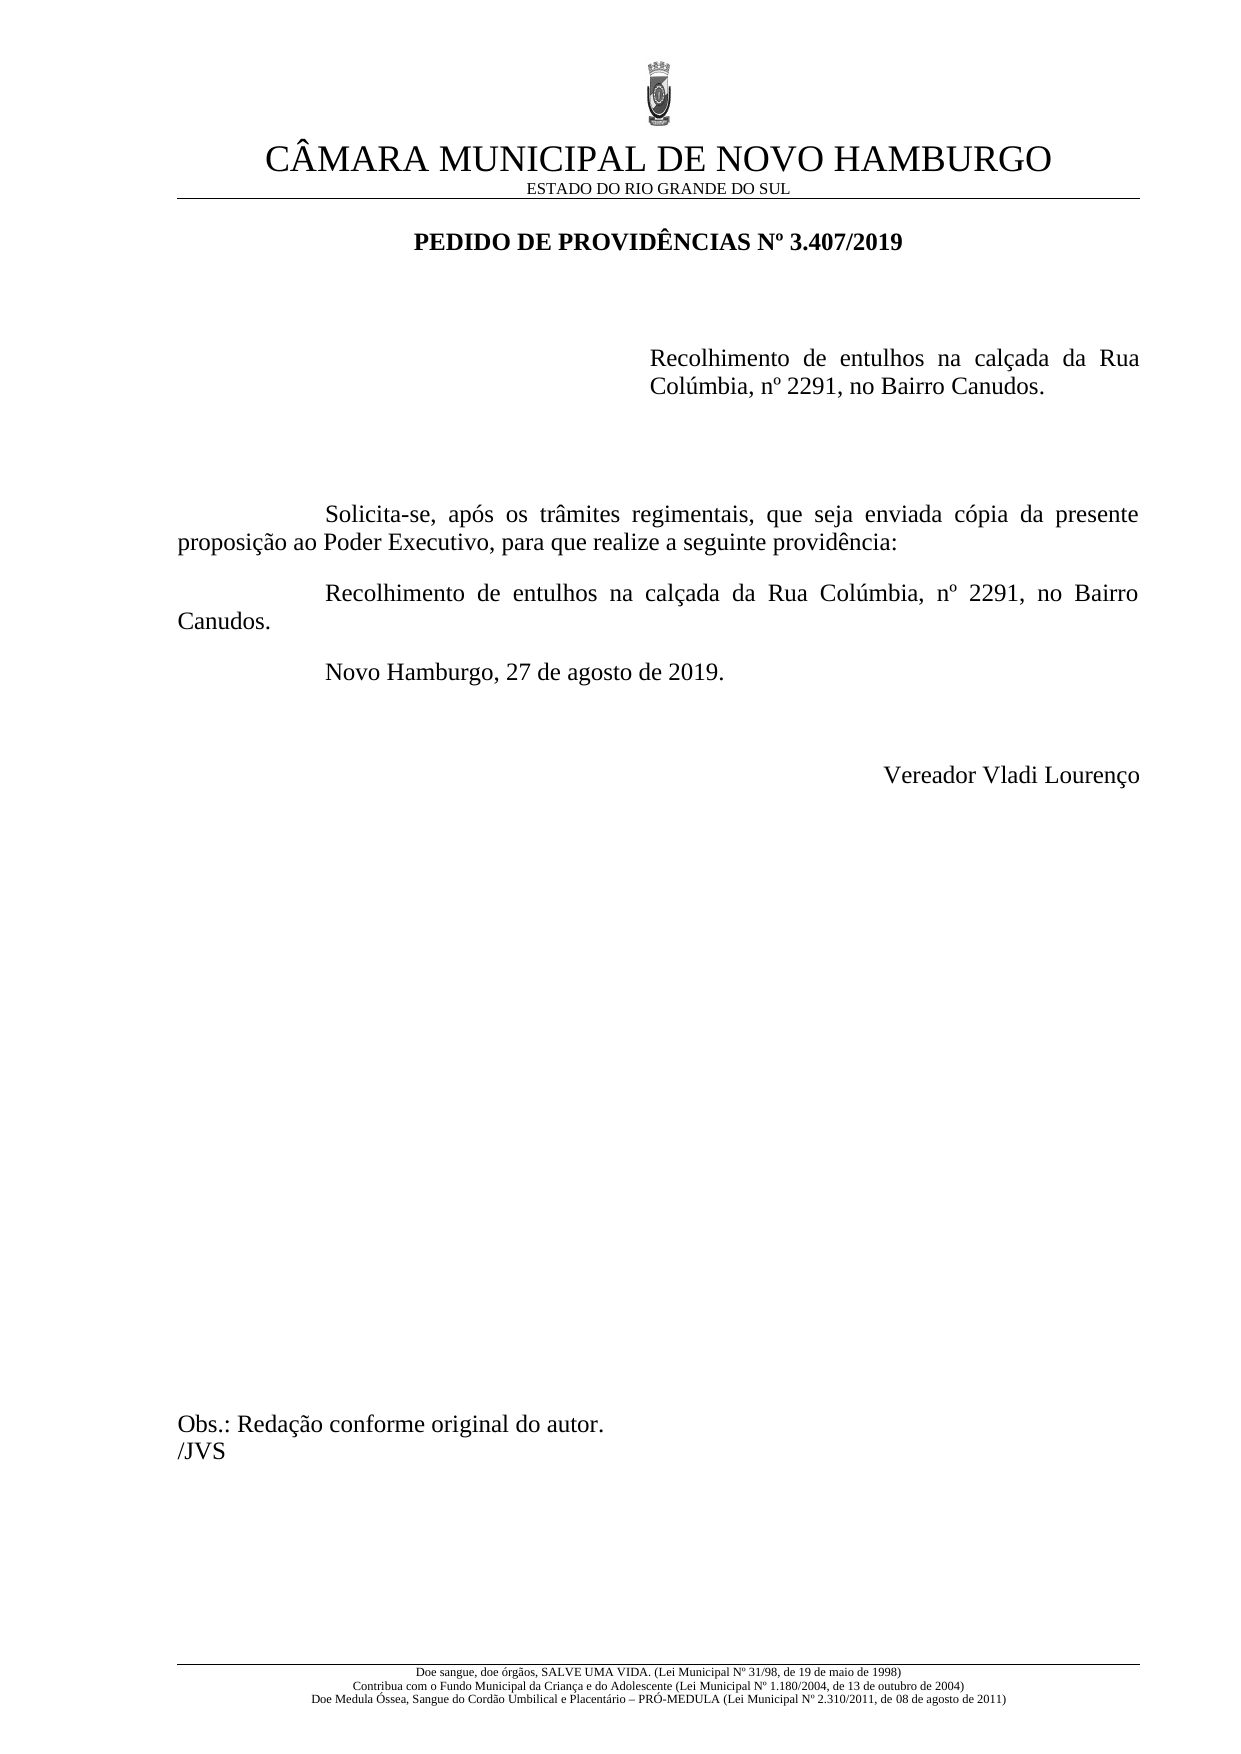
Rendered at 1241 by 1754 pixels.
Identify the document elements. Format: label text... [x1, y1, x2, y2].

text Vereador Vladi Lourenço [177, 761, 1140, 788]
text PEDIDO DE PROVIDÊNCIAS Nº 3.407/2019 [177, 228, 1140, 256]
text Recolhimento de entulhos na calçada da Rua Colúmbia, nº 2291, no Bairro Canudos. [649, 344, 1140, 400]
text Novo Hamburgo, 27 de agosto de 2019. [177, 658, 1140, 686]
text Recolhimento de entulhos na calçada da Rua Colúmbia, nº 2291, no Bairro Canudos. [177, 579, 1140, 635]
text Solicita-se, após os trâmites regimentais, que seja enviada cópia da presente proposição ao Poder Executivo, para que realize a seguinte providência: [177, 500, 1140, 556]
text Obs.: Redação conforme original do autor. [177, 1410, 1140, 1437]
text /JVS [177, 1437, 1140, 1465]
